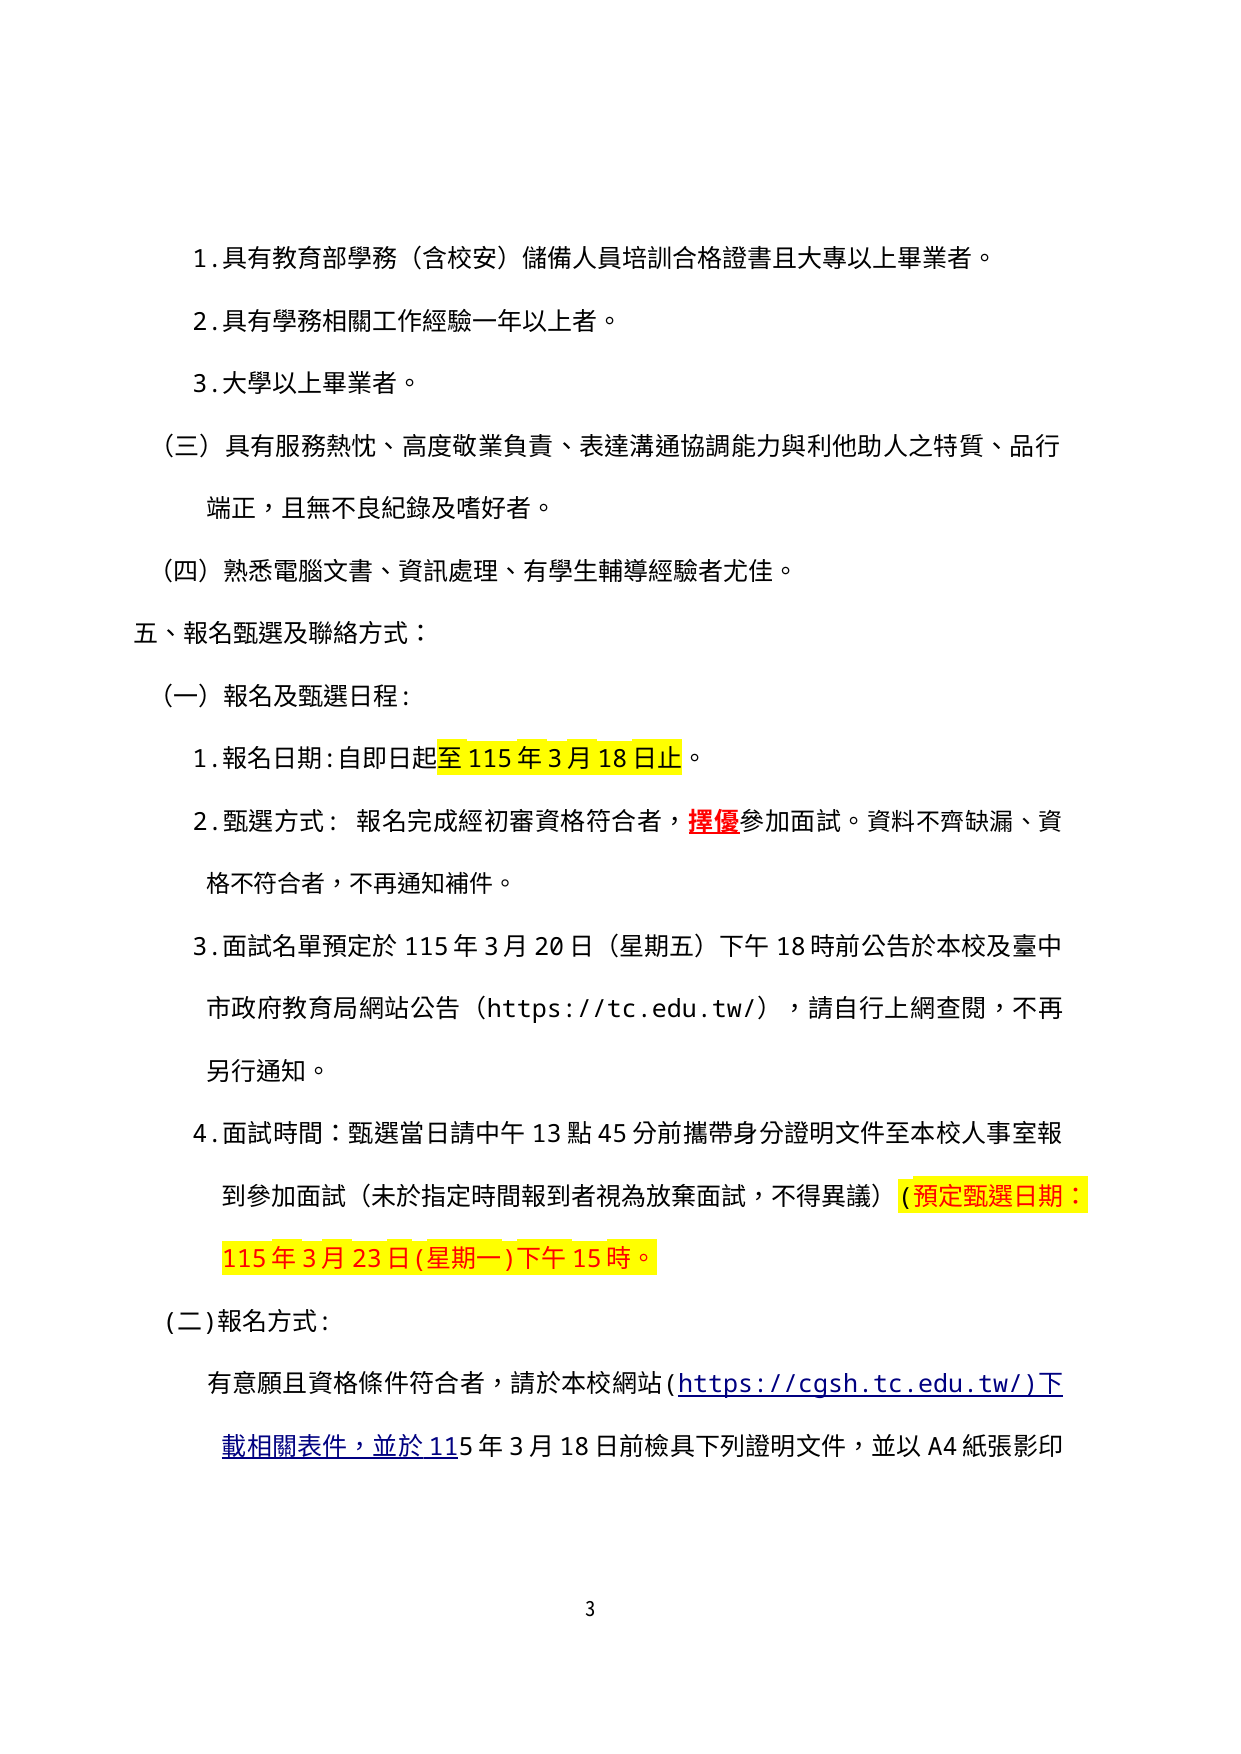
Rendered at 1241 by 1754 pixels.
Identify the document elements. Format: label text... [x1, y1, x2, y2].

text (二)報名方式: [162, 1278, 1063, 1340]
text 有意願且資格條件符合者，請於本校網站(https://cgsh.tc.edu.tw/)下載相關表件，並於115年3月18日前檢具下列證明文件，並以A4紙張影印 [207, 1340, 1063, 1465]
text （三）具有服務熱忱、高度敬業負責、表達溝通協調能力與利他助人之特質、品行端正，且無不良紀錄及嗜好者。 [133, 403, 1063, 528]
text 4.面試時間：甄選當日請中午13點45分前攜帶身分證明文件至本校人事室報到參加面試（未於指定時間報到者視為放棄面試，不得異議）(預定甄選日期：115年3月23日(星期一)下午15時。 [192, 1090, 1063, 1278]
text 1.報名日期:自即日起至115年3月18日止。 [177, 715, 1063, 778]
text 3.大學以上畢業者。 [177, 340, 1063, 403]
text 五、報名甄選及聯絡方式： [133, 590, 1063, 653]
text （四）熟悉電腦文書、資訊處理、有學生輔導經驗者尤佳。 [133, 528, 1063, 590]
text 3.面試名單預定於115年3月20日（星期五）下午18時前公告於本校及臺中市政府教育局網站公告（https://tc.edu.tw/），請自行上網查閱，不再另行通知。 [192, 903, 1063, 1090]
text 1.具有教育部學務（含校安）儲備人員培訓合格證書且大專以上畢業者。 [177, 215, 1063, 278]
text 2.甄選方式: 報名完成經初審資格符合者，擇優參加面試。資料不齊缺漏、資格不符合者，不再通知補件。 [177, 778, 1063, 903]
text （一）報名及甄選日程: [133, 653, 1063, 715]
text 2.具有學務相關工作經驗一年以上者。 [177, 278, 1063, 340]
